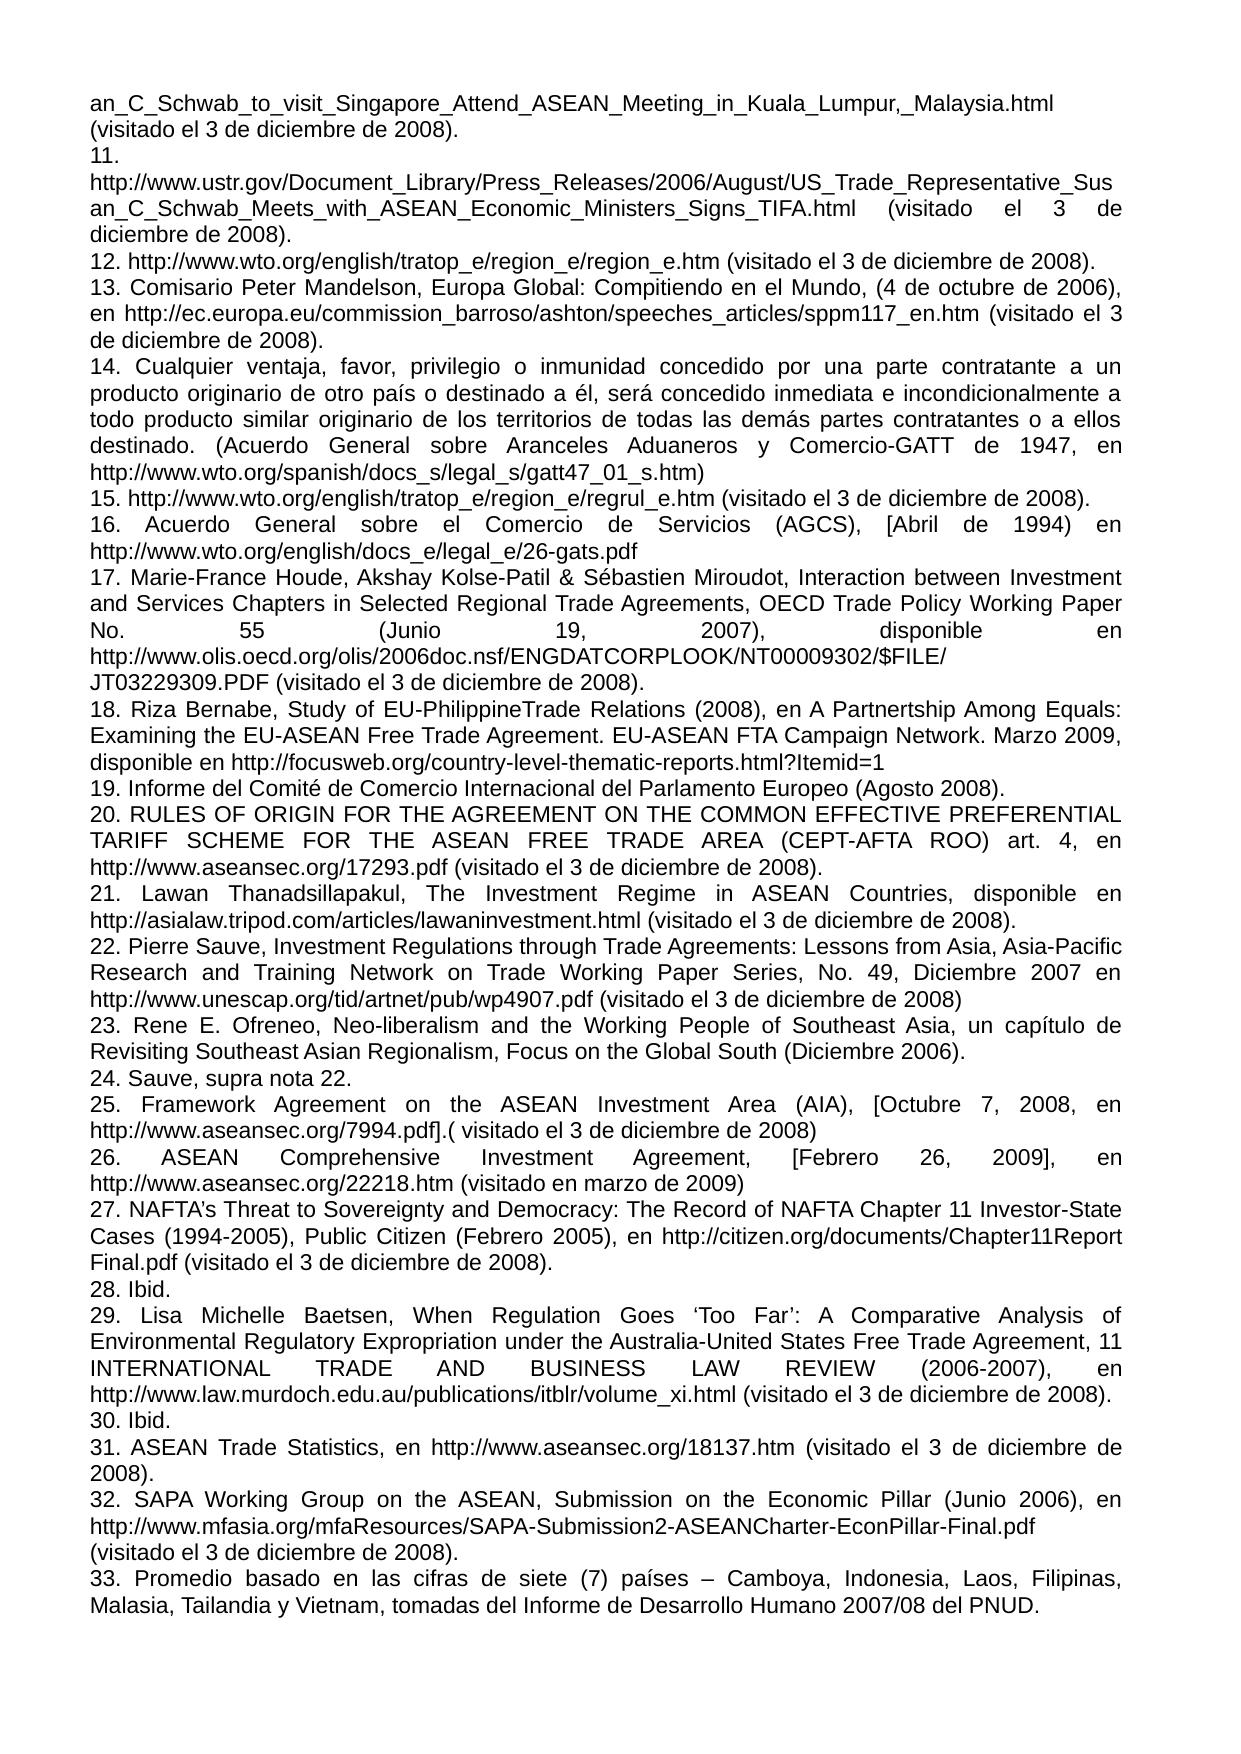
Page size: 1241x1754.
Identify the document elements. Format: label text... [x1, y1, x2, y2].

text 22. Pierre Sauve, Investment Regulations through Trade Agreements: Lessons from Asia, Asia-Pacific Research and Training Network on Trade Working Paper Series, No. 49, Diciembre 2007 en http://www.unescap.org/tid/artnet/pub/wp4907.pdf (visitado el 3 de diciembre de 2008) [89, 933, 1123, 1012]
text 26. ASEAN Comprehensive Investment Agreement, [Febrero 26, 2009], en http://www.aseansec.org/22218.htm (visitado en marzo de 2009) [89, 1144, 1123, 1196]
text an_C_Schwab_to_visit_Singapore_Attend_ASEAN_Meeting_in_Kuala_Lumpur,_Malaysia.html (visitado el 3 de diciembre de 2008). [89, 89, 1123, 142]
text 15. http://www.wto.org/english/tratop_e/region_e/regrul_e.htm (visitado el 3 de diciembre de 2008). [89, 485, 1123, 511]
text 28. Ibid. [89, 1276, 1123, 1302]
text 31. ASEAN Trade Statistics, en http://www.aseansec.org/18137.htm (visitado el 3 de diciembre de 2008). [89, 1434, 1123, 1486]
text 19. Informe del Comité de Comercio Internacional del Parlamento Europeo (Agosto 2008). [89, 775, 1123, 801]
text 25. Framework Agreement on the ASEAN Investment Area (AIA), [Octubre 7, 2008, en http://www.aseansec.org/7994.pdf].( visitado el 3 de diciembre de 2008) [89, 1091, 1123, 1144]
text 32. SAPA Working Group on the ASEAN, Submission on the Economic Pillar (Junio 2006), en http://www.mfasia.org/mfaResources/SAPA-Submission2-ASEANCharter-EconPillar-Final.pdf (visitado el 3 de diciembre de 2008). [89, 1486, 1123, 1565]
text 33. Promedio basado en las cifras de siete (7) países – Camboya, Indonesia, Laos, Filipinas, Malasia, Tailandia y Vietnam, tomadas del Informe de Desarrollo Humano 2007/08 del PNUD. [89, 1565, 1123, 1618]
text 20. RULES OF ORIGIN FOR THE AGREEMENT ON THE COMMON EFFECTIVE PREFERENTIAL TARIFF SCHEME FOR THE ASEAN FREE TRADE AREA (CEPT-AFTA ROO) art. 4, en http://www.aseansec.org/17293.pdf (visitado el 3 de diciembre de 2008). [89, 801, 1123, 880]
text 30. Ibid. [89, 1407, 1123, 1434]
text 14. Cualquier ventaja, favor, privilegio o inmunidad concedido por una parte contratante a un producto originario de otro país o destinado a él, será concedido inmediata e incondicionalmente a todo producto similar originario de los territorios de todas las demás partes contratantes o a ellos destinado. (Acuerdo General sobre Aranceles Aduaneros y Comercio-GATT de 1947, en http://www.wto.org/spanish/docs_s/legal_s/gatt47_01_s.htm) [89, 353, 1123, 485]
text 23. Rene E. Ofreneo, Neo-liberalism and the Working People of Southeast Asia, un capítulo de Revisiting Southeast Asian Regionalism, Focus on the Global South (Diciembre 2006). [89, 1012, 1123, 1065]
text 16. Acuerdo General sobre el Comercio de Servicios (AGCS), [Abril de 1994) en http://www.wto.org/english/docs_e/legal_e/26-gats.pdf [89, 511, 1123, 564]
text 11. http://www.ustr.gov/Document_Library/Press_Releases/2006/August/US_Trade_Representative_Susan_C_Schwab_Meets_with_ASEAN_Economic_Ministers_Signs_TIFA.html (visitado el 3 de diciembre de 2008). [89, 142, 1123, 248]
text 21. Lawan Thanadsillapakul, The Investment Regime in ASEAN Countries, disponible en http://asialaw.tripod.com/articles/lawaninvestment.html (visitado el 3 de diciembre de 2008). [89, 880, 1123, 933]
text 12. http://www.wto.org/english/tratop_e/region_e/region_e.htm (visitado el 3 de diciembre de 2008). [89, 248, 1123, 274]
text 27. NAFTA’s Threat to Sovereignty and Democracy: The Record of NAFTA Chapter 11 Investor-State Cases (1994-2005), Public Citizen (Febrero 2005), en http://citizen.org/documents/Chapter11Report Final.pdf (visitado el 3 de diciembre de 2008). [89, 1196, 1123, 1276]
text 18. Riza Bernabe, Study of EU-PhilippineTrade Relations (2008), en A Partnertship Among Equals: Examining the EU-ASEAN Free Trade Agreement. EU-ASEAN FTA Campaign Network. Marzo 2009, disponible en http://focusweb.org/country-level-thematic-reports.html?Itemid=1 [89, 696, 1123, 775]
text 24. Sauve, supra nota 22. [89, 1065, 1123, 1091]
text 13. Comisario Peter Mandelson, Europa Global: Compitiendo en el Mundo, (4 de octubre de 2006), en http://ec.europa.eu/commission_barroso/ashton/speeches_articles/sppm117_en.htm (visitado el 3 de diciembre de 2008). [89, 274, 1123, 353]
text 29. Lisa Michelle Baetsen, When Regulation Goes ‘Too Far’: A Comparative Analysis of Environmental Regulatory Expropriation under the Australia-United States Free Trade Agreement, 11 INTERNATIONAL TRADE AND BUSINESS LAW REVIEW (2006-2007), en http://www.law.murdoch.edu.au/publications/itblr/volume_xi.html (visitado el 3 de diciembre de 2008). [89, 1302, 1123, 1407]
text 17. Marie-France Houde, Akshay Kolse-Patil & Sébastien Miroudot, Interaction between Investment and Services Chapters in Selected Regional Trade Agreements, OECD Trade Policy Working Paper No. 55 (Junio 19, 2007), disponible en http://www.olis.oecd.org/olis/2006doc.nsf/ENGDATCORPLOOK/NT00009302/$FILE/JT03229309.PDF (visitado el 3 de diciembre de 2008). [89, 564, 1123, 696]
